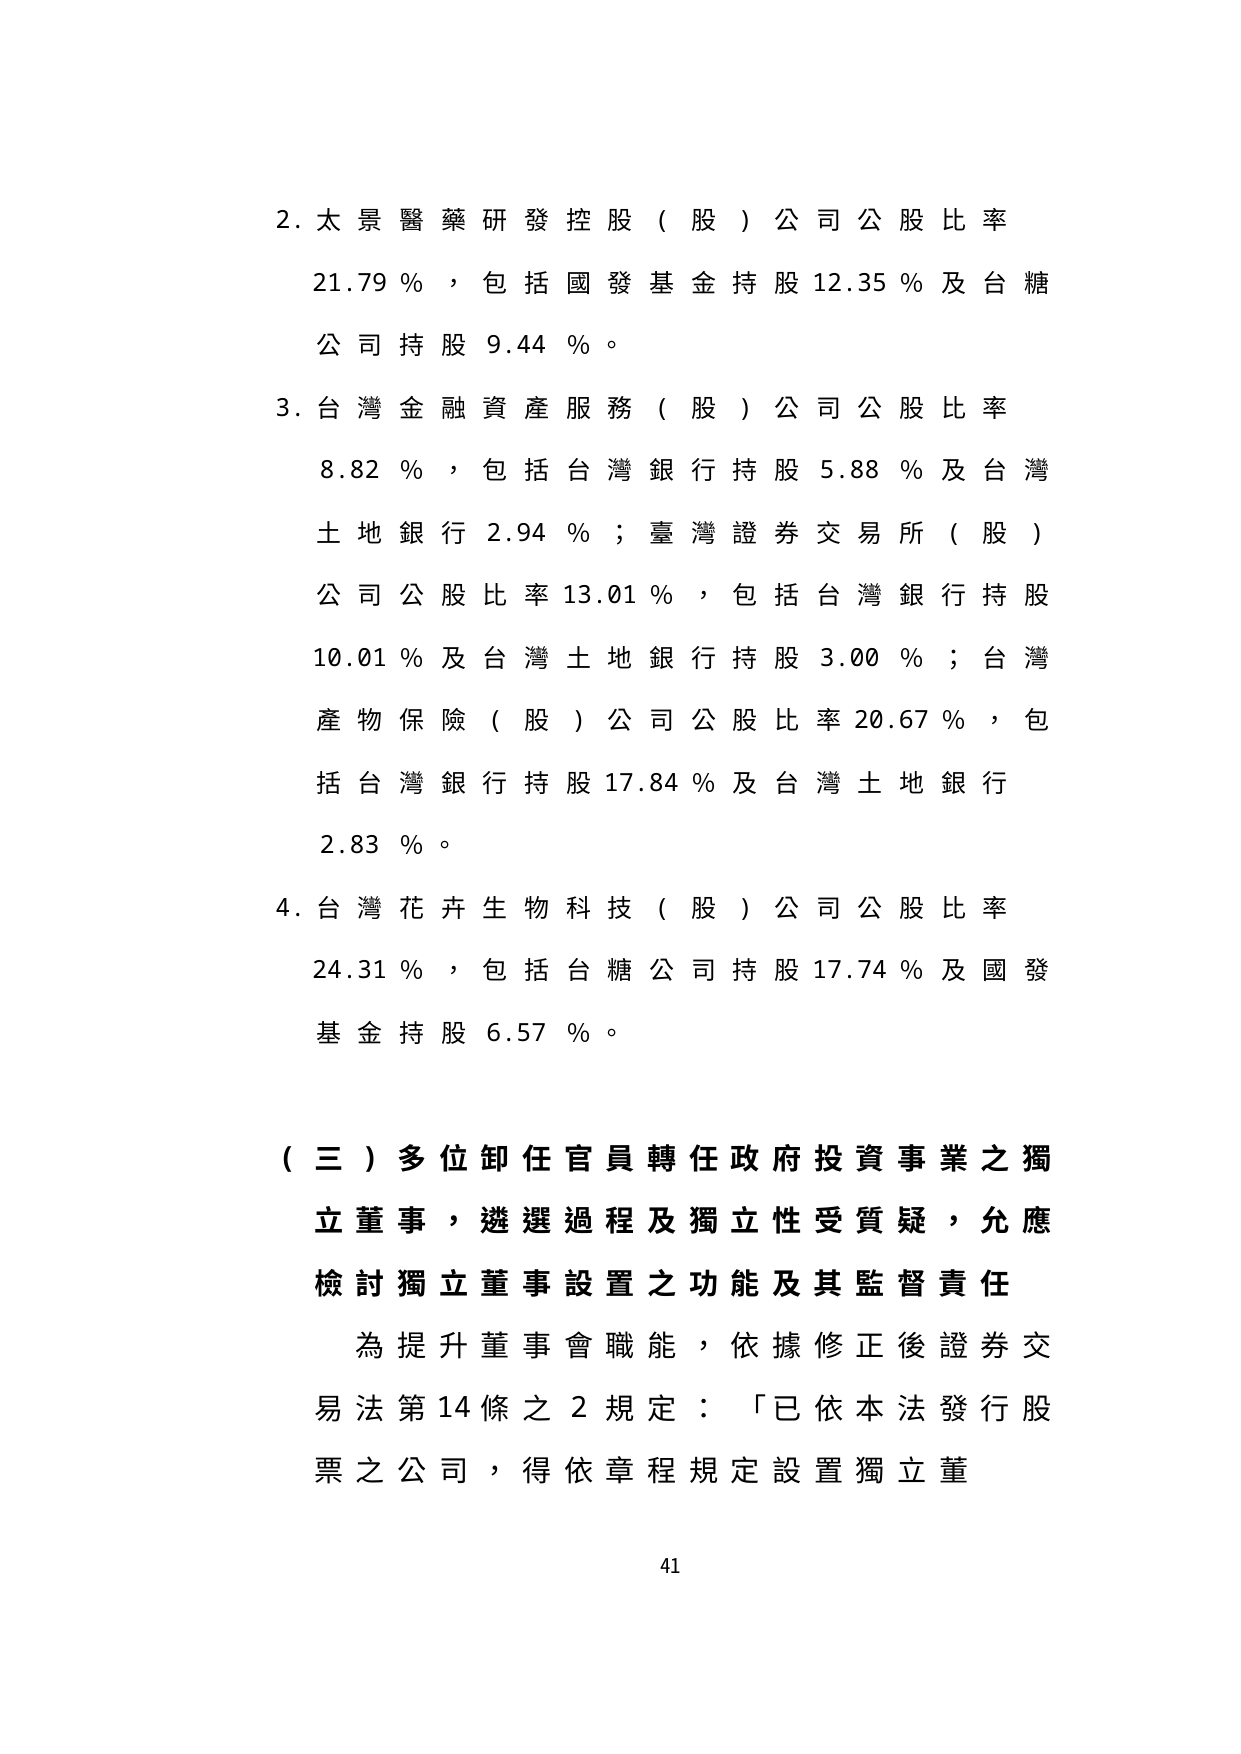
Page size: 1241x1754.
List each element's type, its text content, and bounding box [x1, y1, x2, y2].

text 4.台灣花卉生物科技(股)公司公股比率24.31％，包括台糖公司持股17.74％及國發基金持股6.57％。 [183, 865, 1058, 1052]
text (三)多位卸任官員轉任政府投資事業之獨立董事，遴選過程及獨立性受質疑，允應檢討獨立董事設置之功能及其監督責任 [242, 1115, 1058, 1302]
text 2.太景醫藥研發控股(股)公司公股比率21.79％，包括國發基金持股12.35％及台糖公司持股9.44％。 [183, 177, 1058, 365]
text 為提升董事會職能，依據修正後證券交易法第14條之2規定：「已依本法發行股票之公司，得依章程規定設置獨立董 [271, 1302, 1058, 1490]
text 3.台灣金融資產服務(股)公司公股比率8.82％，包括台灣銀行持股5.88％及台灣土地銀行2.94％；臺灣證券交易所(股)公司公股比率13.01％，包括台灣銀行持股10.01％及台灣土地銀行持股3.00％；台灣產物保險(股)公司公股比率20.67％，包括台灣銀行持股17.84％及台灣土地銀行2.83％。 [183, 365, 1058, 865]
